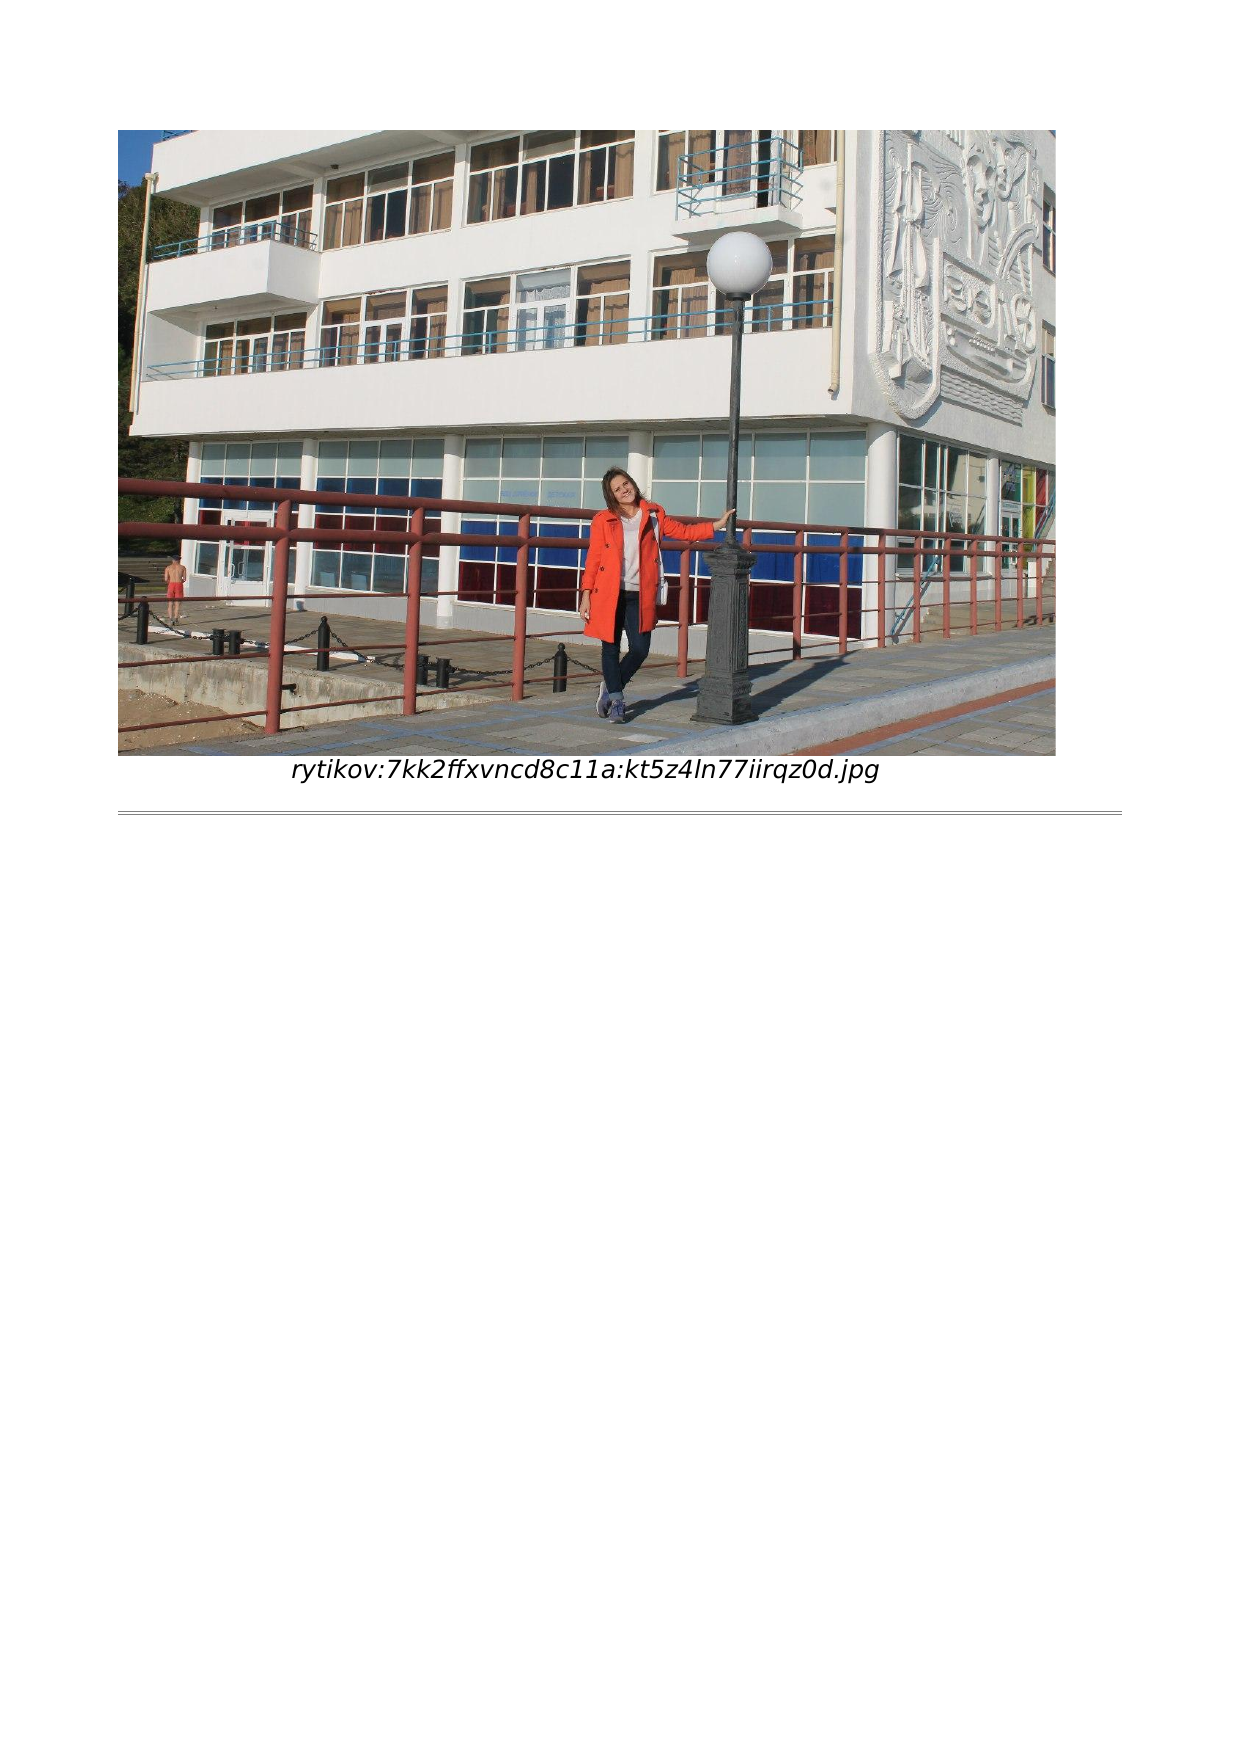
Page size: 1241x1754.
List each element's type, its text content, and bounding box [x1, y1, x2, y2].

text rytikov:7kk2ffxvncd8c11a:kt5z4ln77iirqz0d.jpg [118, 756, 1056, 784]
picture [118, 130, 1056, 756]
